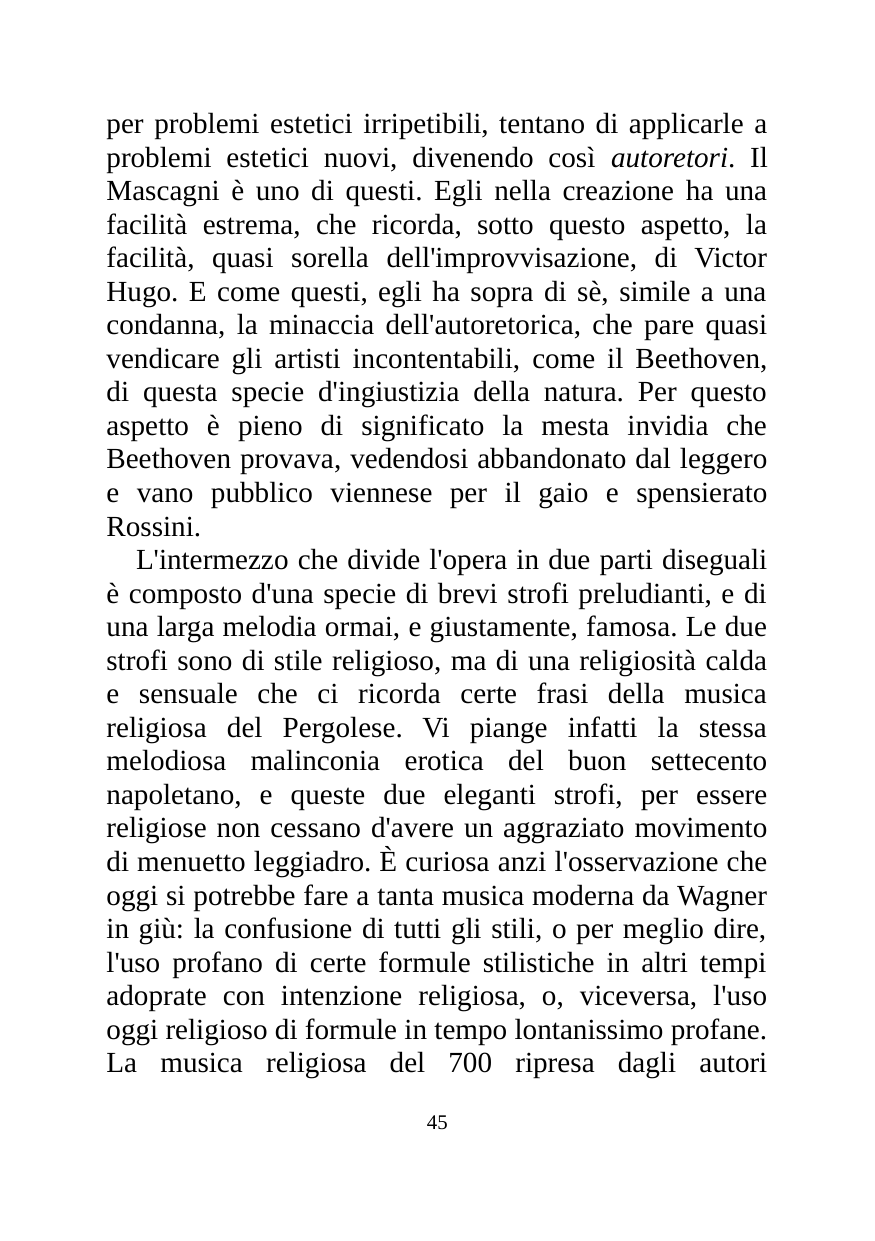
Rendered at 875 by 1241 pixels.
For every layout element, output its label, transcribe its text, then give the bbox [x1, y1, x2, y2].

text per problemi estetici irripetibili, tentano di applicarle a problemi estetici nuovi, divenendo così autoretori. Il Mascagni è uno di questi. Egli nella creazione ha una facilità estrema, che ricorda, sotto questo aspetto, la facilità, quasi sorella dell'improvvisazione, di Victor Hugo. E come questi, egli ha sopra di sè, simile a una condanna, la minaccia dell'autoretorica, che pare quasi vendicare gli artisti incontentabili, come il Beethoven, di questa specie d'ingiustizia della natura. Per questo aspetto è pieno di significato la mesta invidia che Beethoven provava, vedendosi abbandonato dal leggero e vano pubblico viennese per il gaio e spensierato Rossini. [106, 106, 768, 542]
text L'intermezzo che divide l'opera in due parti diseguali è composto d'una specie di brevi strofi preludianti, e di una larga melodia ormai, e giustamente, famosa. Le due strofi sono di stile religioso, ma di una religiosità calda e sensuale che ci ricorda certe frasi della musica religiosa del Pergolese. Vi piange infatti la stessa melodiosa malinconia erotica del buon settecento napoletano, e queste due eleganti strofi, per essere religiose non cessano d'avere un aggraziato movimento di menuetto leggiadro. È curiosa anzi l'osservazione che oggi si potrebbe fare a tanta musica moderna da Wagner in giù: la confusione di tutti gli stili, o per meglio dire, l'uso profano di certe formule stilistiche in altri tempi adoprate con intenzione religiosa, o, viceversa, l'uso oggi religioso di formule in tempo lontanissimo profane. La musica religiosa del 700 ripresa dagli autori [106, 542, 768, 1079]
